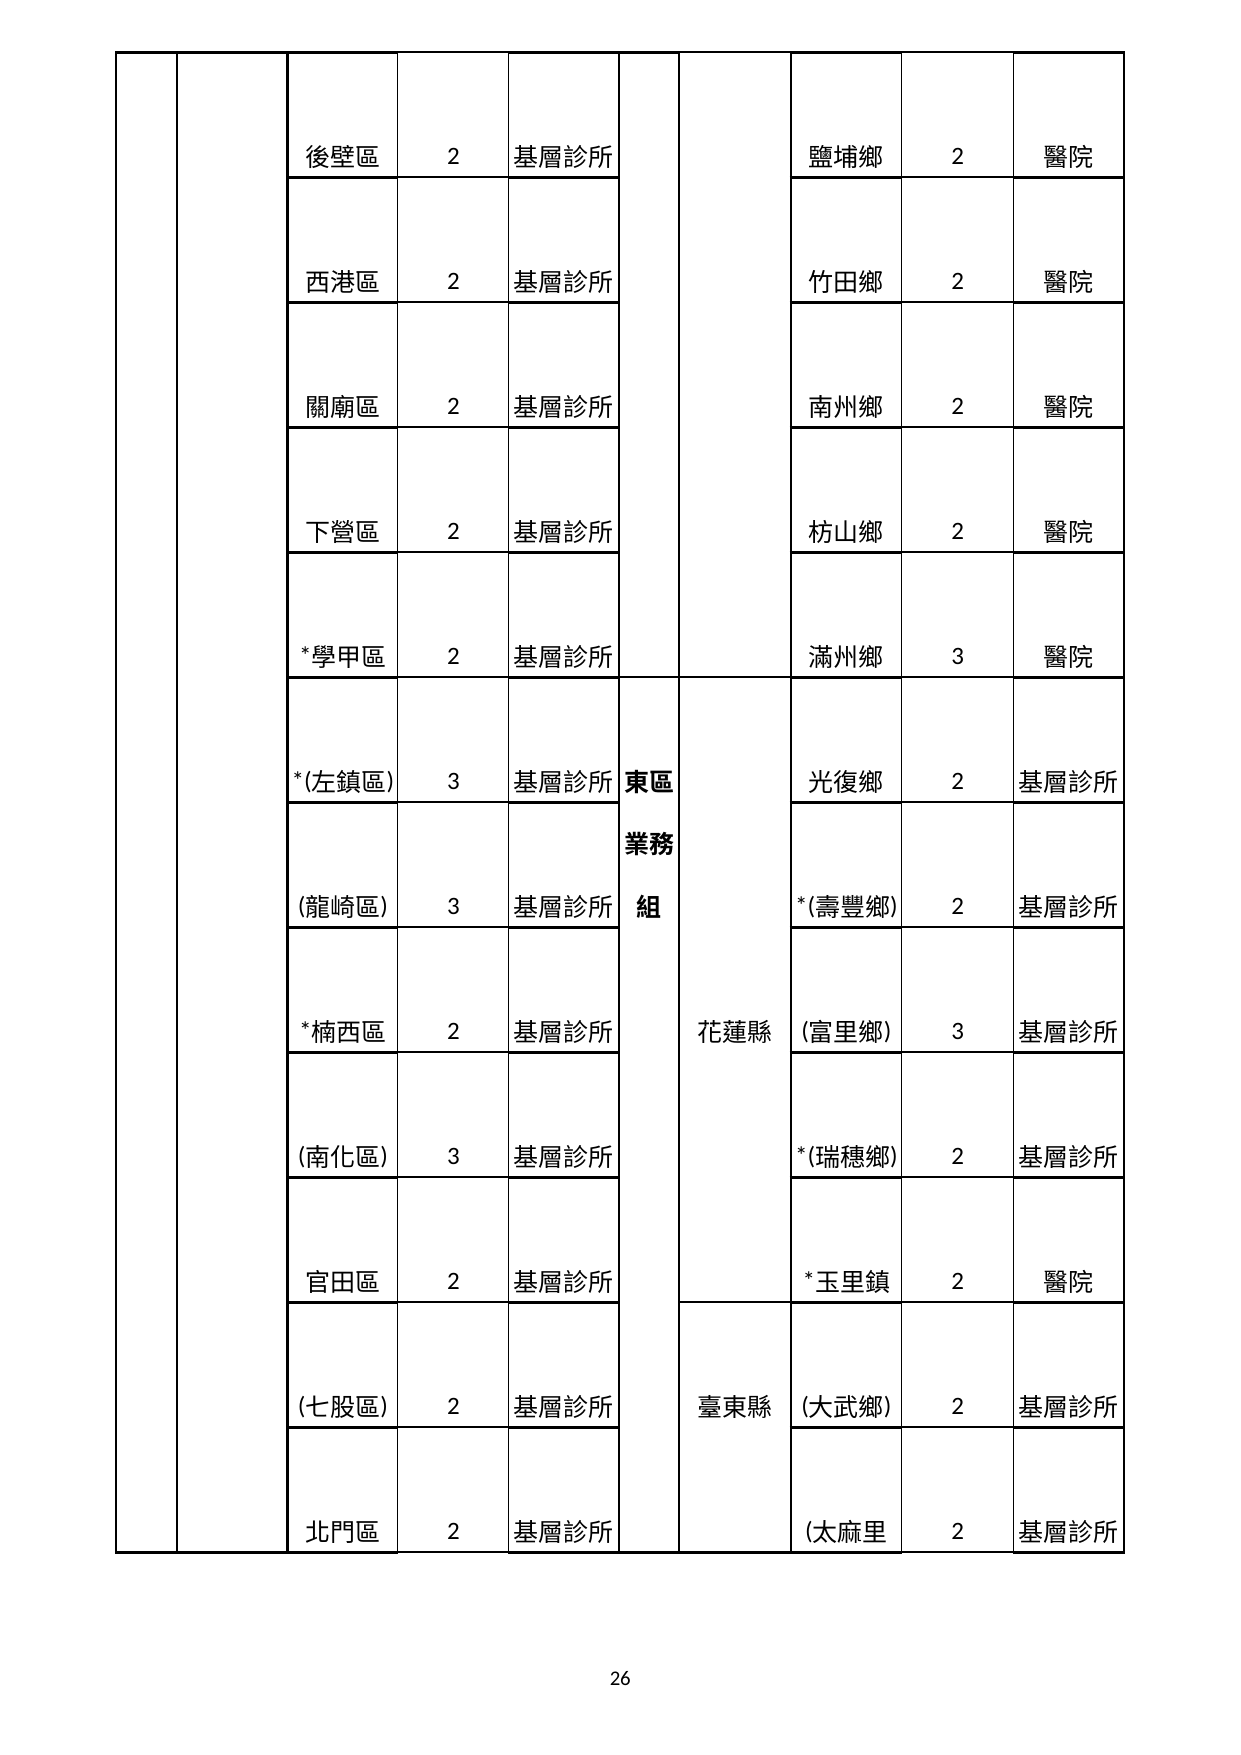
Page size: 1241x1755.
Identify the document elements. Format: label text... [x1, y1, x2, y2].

table_cell 基層診所 [509, 429, 618, 551]
table_cell 醫院 [1014, 179, 1123, 301]
table_cell 2 [398, 553, 508, 676]
table_cell 醫院 [1014, 429, 1123, 551]
table_cell 臺東縣 [680, 1303, 790, 1551]
table_cell 3 [902, 928, 1013, 1051]
table_cell 南州鄉 [792, 304, 901, 426]
table_cell 花蓮縣 [680, 678, 790, 1301]
table_cell 基層診所 [509, 804, 618, 926]
table_cell 2 [902, 428, 1013, 551]
table_cell 後壁區 [289, 54, 397, 176]
table_header [620, 54, 678, 676]
table_cell 2 [398, 1303, 508, 1426]
table_cell 北門區 [289, 1429, 397, 1551]
table_cell 東區業務組 [620, 678, 678, 1551]
table_cell 2 [398, 428, 508, 551]
table_cell 2 [902, 53, 1013, 176]
table_cell (南化區) [289, 1054, 397, 1176]
table_cell 下營區 [289, 429, 397, 551]
table_cell 基層診所 [1014, 804, 1123, 926]
table_cell 基層診所 [1014, 1304, 1123, 1426]
table_cell 醫院 [1014, 554, 1123, 676]
table_cell 基層診所 [1014, 929, 1123, 1051]
table_cell 官田區 [289, 1179, 397, 1301]
table_header [117, 54, 176, 1551]
table_cell *(壽豐鄉) [792, 804, 901, 926]
table_cell (七股區) [289, 1304, 397, 1426]
table_cell (富里鄉) [792, 929, 901, 1051]
table_cell 2 [902, 678, 1013, 801]
table_cell *楠西區 [289, 929, 397, 1051]
table_cell 基層診所 [509, 54, 618, 176]
table_cell 醫院 [1014, 1179, 1123, 1301]
table_cell *玉里鎮 [792, 1179, 901, 1301]
table_cell 滿州鄉 [792, 554, 901, 676]
table_cell 鹽埔鄉 [792, 54, 901, 176]
table_cell (太麻里 [792, 1429, 901, 1551]
table_cell 基層診所 [1014, 1054, 1123, 1176]
table_cell 基層診所 [509, 679, 618, 801]
table_cell 西港區 [289, 179, 397, 301]
table_cell 基層診所 [1014, 679, 1123, 801]
table_cell 2 [398, 1428, 508, 1551]
table_cell *(瑞穗鄉) [792, 1054, 901, 1176]
table_cell 基層診所 [509, 554, 618, 676]
table_cell 基層診所 [509, 1429, 618, 1551]
table_cell 醫院 [1014, 304, 1123, 426]
table_cell *(左鎮區) [289, 679, 397, 801]
table_cell 2 [902, 1303, 1013, 1426]
table_cell 2 [902, 803, 1013, 926]
table_cell 3 [398, 1053, 508, 1176]
table_cell 2 [398, 303, 508, 426]
table_cell 枋山鄉 [792, 429, 901, 551]
table_cell 2 [902, 178, 1013, 301]
table_cell 2 [398, 928, 508, 1051]
table_cell (大武鄉) [792, 1304, 901, 1426]
table_cell 3 [398, 803, 508, 926]
table_cell 2 [902, 303, 1013, 426]
table_cell 2 [902, 1178, 1013, 1301]
table_cell [178, 54, 286, 1551]
table_cell 基層診所 [509, 179, 618, 301]
table_cell 光復鄉 [792, 679, 901, 801]
table_cell 基層診所 [509, 929, 618, 1051]
table_cell 竹田鄉 [792, 179, 901, 301]
table_cell 基層診所 [509, 1054, 618, 1176]
table_cell 3 [398, 678, 508, 801]
table_cell 2 [902, 1428, 1013, 1551]
table_cell 2 [902, 1053, 1013, 1176]
table_cell *學甲區 [289, 554, 397, 676]
table_cell 醫院 [1014, 54, 1123, 176]
table_cell 關廟區 [289, 304, 397, 426]
table_cell 基層診所 [1014, 1429, 1123, 1551]
table_cell (龍崎區) [289, 804, 397, 926]
table_cell 2 [398, 178, 508, 301]
table_cell 基層診所 [509, 1304, 618, 1426]
table_cell [680, 53, 790, 676]
table_cell 2 [398, 1178, 508, 1301]
table_cell 基層診所 [509, 1179, 618, 1301]
table_cell 3 [902, 553, 1013, 676]
table_cell 基層診所 [509, 304, 618, 426]
table_cell 2 [398, 53, 508, 176]
